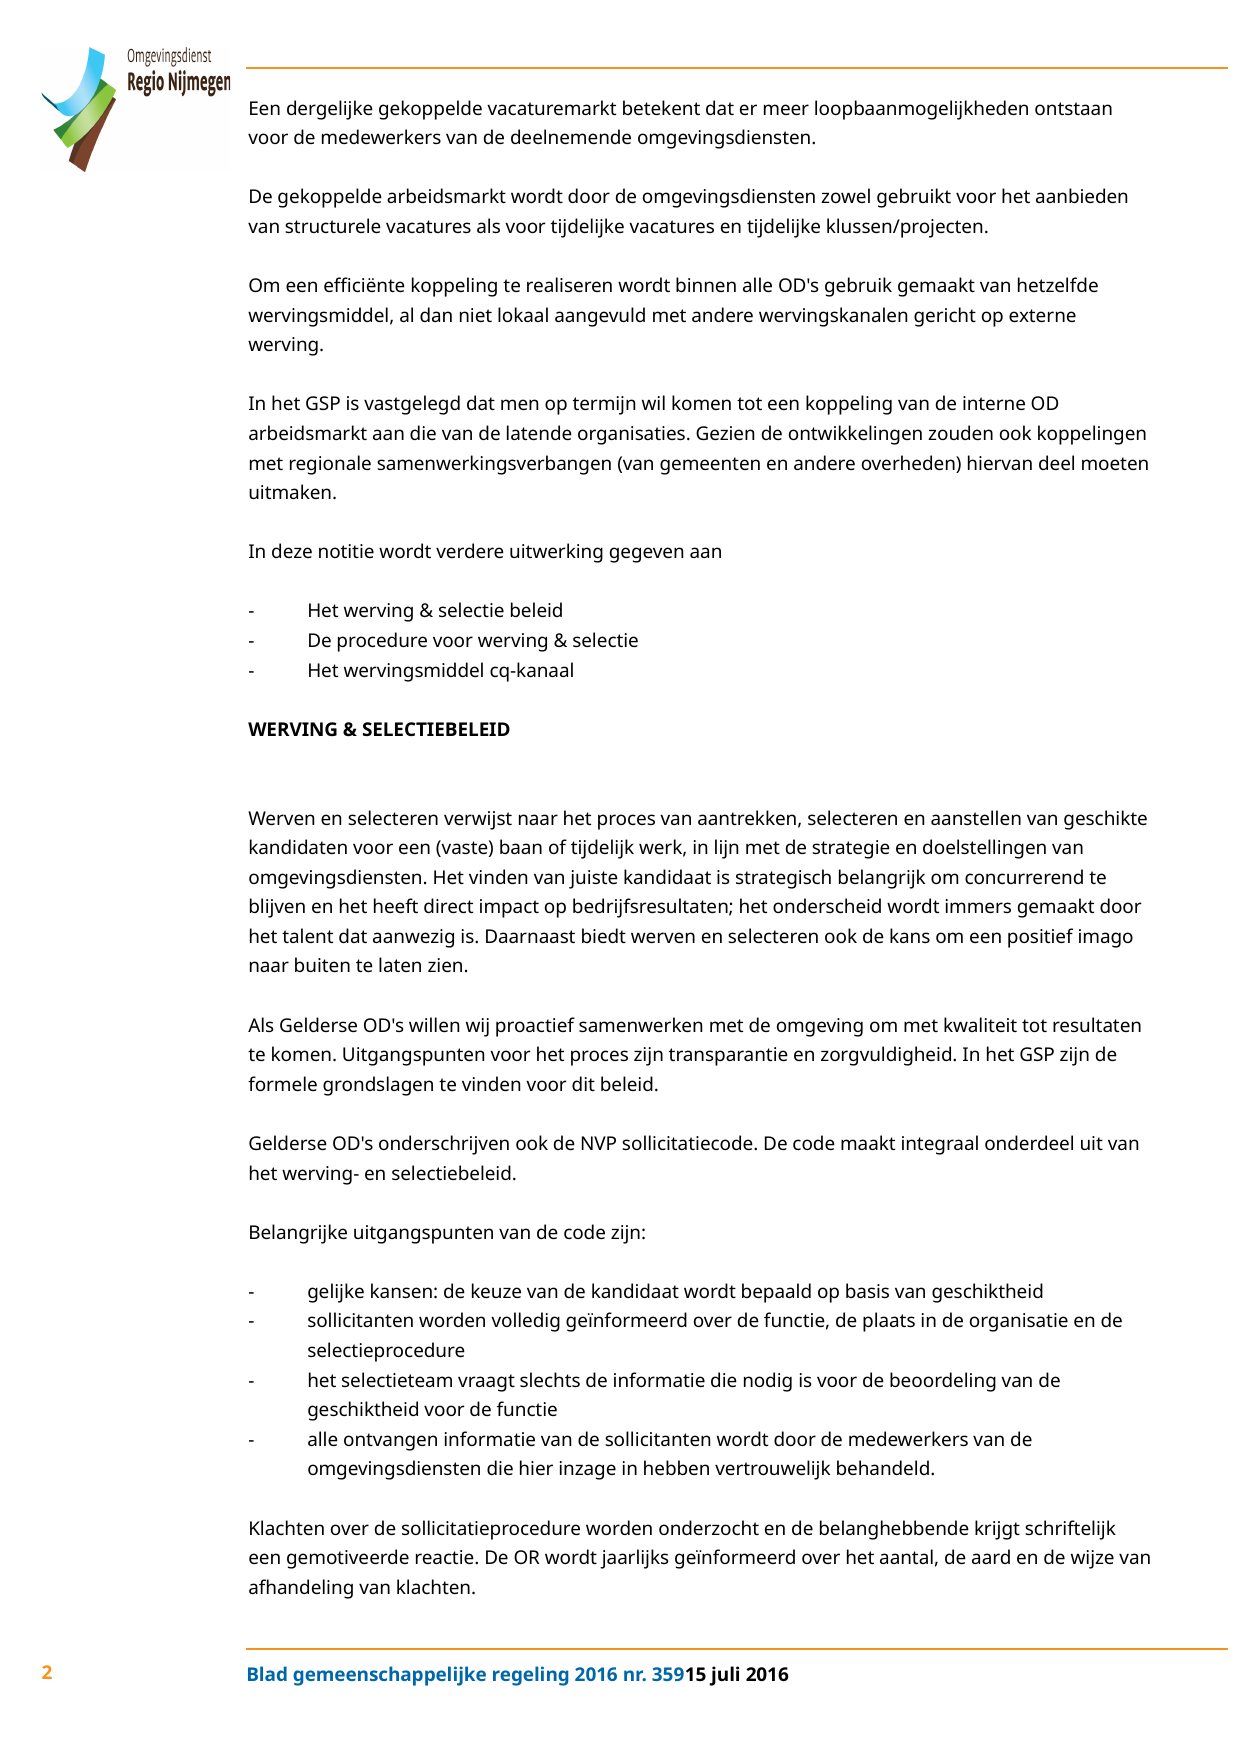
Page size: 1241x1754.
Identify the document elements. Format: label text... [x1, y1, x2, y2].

list het selectieteam vraagt slechts de informatie die nodig is voor de beoordeling van de geschiktheid voor de functie [248, 1367, 1152, 1422]
text In deze notitie wordt verdere uitwerking gegeven aan [248, 538, 1152, 564]
list De procedure voor werving & selectie [248, 627, 1152, 653]
text Belangrijke uitgangspunten van de code zijn: [248, 1219, 1152, 1245]
text Gelderse OD's onderschrijven ook de NVP sollicitatiecode. De code maakt integraal onderdeel uit van het werving- en selectiebeleid. [248, 1130, 1152, 1186]
list Het werving & selectie beleid [248, 598, 1152, 623]
list alle ontvangen informatie van de sollicitanten wordt door de medewerkers van de omgevingsdiensten die hier inzage in hebben vertrouwelijk behandeld. [248, 1426, 1152, 1481]
text Een dergelijke gekoppelde vacaturemarkt betekent dat er meer loopbaanmogelijkheden ontstaan voor de medewerkers van de deelnemende omgevingsdiensten. [248, 95, 1152, 150]
list Het wervingsmiddel cq-kanaal [248, 657, 1152, 683]
text De gekoppelde arbeidsmarkt wordt door de omgevingsdiensten zowel gebruikt voor het aanbieden van structurele vacatures als voor tijdelijke vacatures en tijdelijke klussen/projecten. [248, 183, 1152, 239]
text Klachten over de sollicitatieprocedure worden onderzocht en de belanghebbende krijgt schriftelijk een gemotiveerde reactie. De OR wordt jaarlijks geïnformeerd over het aantal, de aard en de wijze van afhandeling van klachten. [248, 1515, 1152, 1600]
text Als Gelderse OD's willen wij proactief samenwerken met de omgeving om met kwaliteit tot resultaten te komen. Uitgangspunten voor het proces zijn transparantie en zorgvuldigheid. In het GSP zijn de formele grondslagen te vinden voor dit beleid. [248, 1012, 1152, 1097]
text In het GSP is vastgelegd dat men op termijn wil komen tot een koppeling van de interne OD arbeidsmarkt aan die van de latende organisaties. Gezien de ontwikkelingen zouden ook koppelingen met regionale samenwerkingsverbangen (van gemeenten en andere overheden) hiervan deel moeten uitmaken. [248, 391, 1152, 505]
list gelijke kansen: de keuze van de kandidaat wordt bepaald op basis van geschiktheid [248, 1278, 1152, 1304]
list sollicitanten worden volledig geïnformeerd over de functie, de plaats in de organisatie en de selectieprocedure [248, 1308, 1152, 1363]
text Werven en selecteren verwijst naar het proces van aantrekken, selecteren en aanstellen van geschikte kandidaten voor een (vaste) baan of tijdelijk werk, in lijn met de strategie en doelstellingen van omgevingsdiensten. Het vinden van juiste kandidaat is strategisch belangrijk om concurrerend te blijven en het heeft direct impact op bedrijfsresultaten; het onderscheid wordt immers gemaakt door het talent dat aanwezig is. Daarnaast biedt werven en selecteren ook de kans om een positief imago naar buiten te laten zien. [248, 805, 1152, 978]
text Om een efficiënte koppeling te realiseren wordt binnen alle OD's gebruik gemaakt van hetzelfde wervingsmiddel, al dan niet lokaal aangevuld met andere wervingskanalen gericht op externe werving. [248, 272, 1152, 357]
picture [41, 47, 231, 172]
text WERVING & SELECTIEBELEID [248, 716, 1152, 742]
